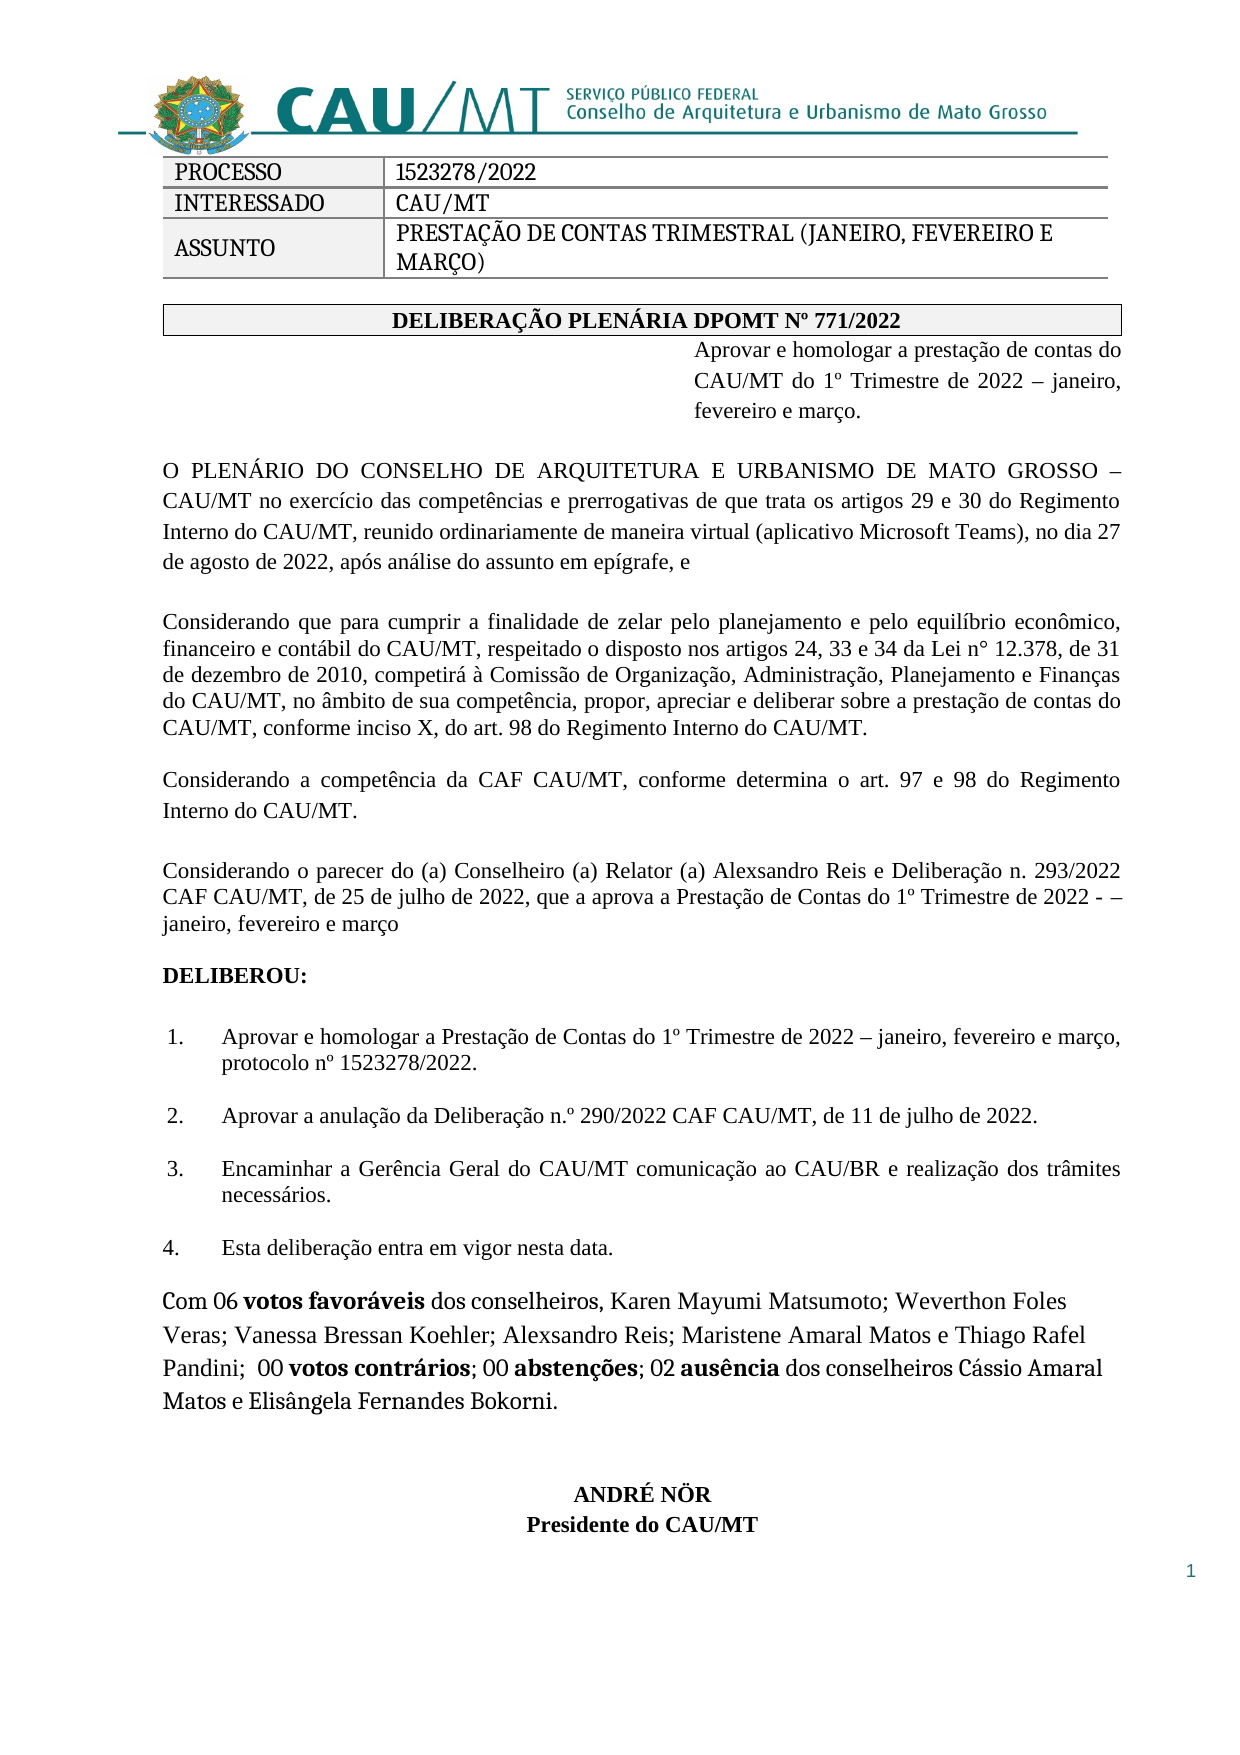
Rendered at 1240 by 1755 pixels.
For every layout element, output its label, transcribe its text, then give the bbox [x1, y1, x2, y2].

list Aprovar e homologar a Prestação de Contas do 1º Trimestre de 2022 – janeiro, fevereiro e março, protocolo nº 1523278/2022. [167, 1023, 1122, 1076]
text Com 06 votos favoráveis dos conselheiros, Karen Mayumi Matsumoto; Weverthon Foles Veras; Vanessa Bressan Koehler; Alexsandro Reis; Maristene Amaral Matos e Thiago Rafel Pandini; 00 votos contrários; 00 abstenções; 02 ausência dos conselheiros Cássio Amaral Matos e Elisângela Fernandes Bokorni. [162, 1286, 1122, 1416]
text Presidente do CAU/MT [162, 1511, 1122, 1537]
list Aprovar a anulação da Deliberação n.º 290/2022 CAF CAU/MT, de 11 de julho de 2022. [167, 1102, 1122, 1128]
text O PLENÁRIO DO CONSELHO DE ARQUITETURA E URBANISMO DE MATO GROSSO – CAU/MT no exercício das competências e prerrogativas de que trata os artigos 29 e 30 do Regimento Interno do CAU/MT, reunido ordinariamente de maneira virtual (aplicativo Microsoft Teams), no dia 27 de agosto de 2022, após análise do assunto em epígrafe, e [162, 457, 1122, 574]
text ANDRÉ NÖR [162, 1481, 1122, 1507]
text Considerando que para cumprir a finalidade de zelar pelo planejamento e pelo equilíbrio econômico, financeiro e contábil do CAU/MT, respeitado o disposto nos artigos 24, 33 e 34 da Lei n° 12.378, de 31 de dezembro de 2010, competirá à Comissão de Organização, Administração, Planejamento e Finanças do CAU/MT, no âmbito de sua competência, propor, apreciar e deliberar sobre a prestação de contas do CAU/MT, conforme inciso X, do art. 98 do Regimento Interno do CAU/MT. [162, 608, 1122, 740]
text Aprovar e homologar a prestação de contas do CAU/MT do 1º Trimestre de 2022 – janeiro, fevereiro e março. [694, 336, 1122, 423]
subtitle DELIBEROU: [162, 962, 1122, 989]
text Considerando o parecer do (a) Conselheiro (a) Relator (a) Alexsandro Reis e Deliberação n. 293/2022 CAF CAU/MT, de 25 de julho de 2022, que a aprova a Prestação de Contas do 1º Trimestre de 2022 - – janeiro, fevereiro e março [162, 857, 1122, 936]
list Encaminhar a Gerência Geral do CAU/MT comunicação ao CAU/BR e realização dos trâmites necessários. [167, 1155, 1122, 1207]
text Considerando a competência da CAF CAU/MT, conforme determina o art. 97 e 98 do Regimento Interno do CAU/MT. [162, 766, 1122, 823]
list Esta deliberação entra em vigor nesta data. [162, 1234, 1122, 1260]
